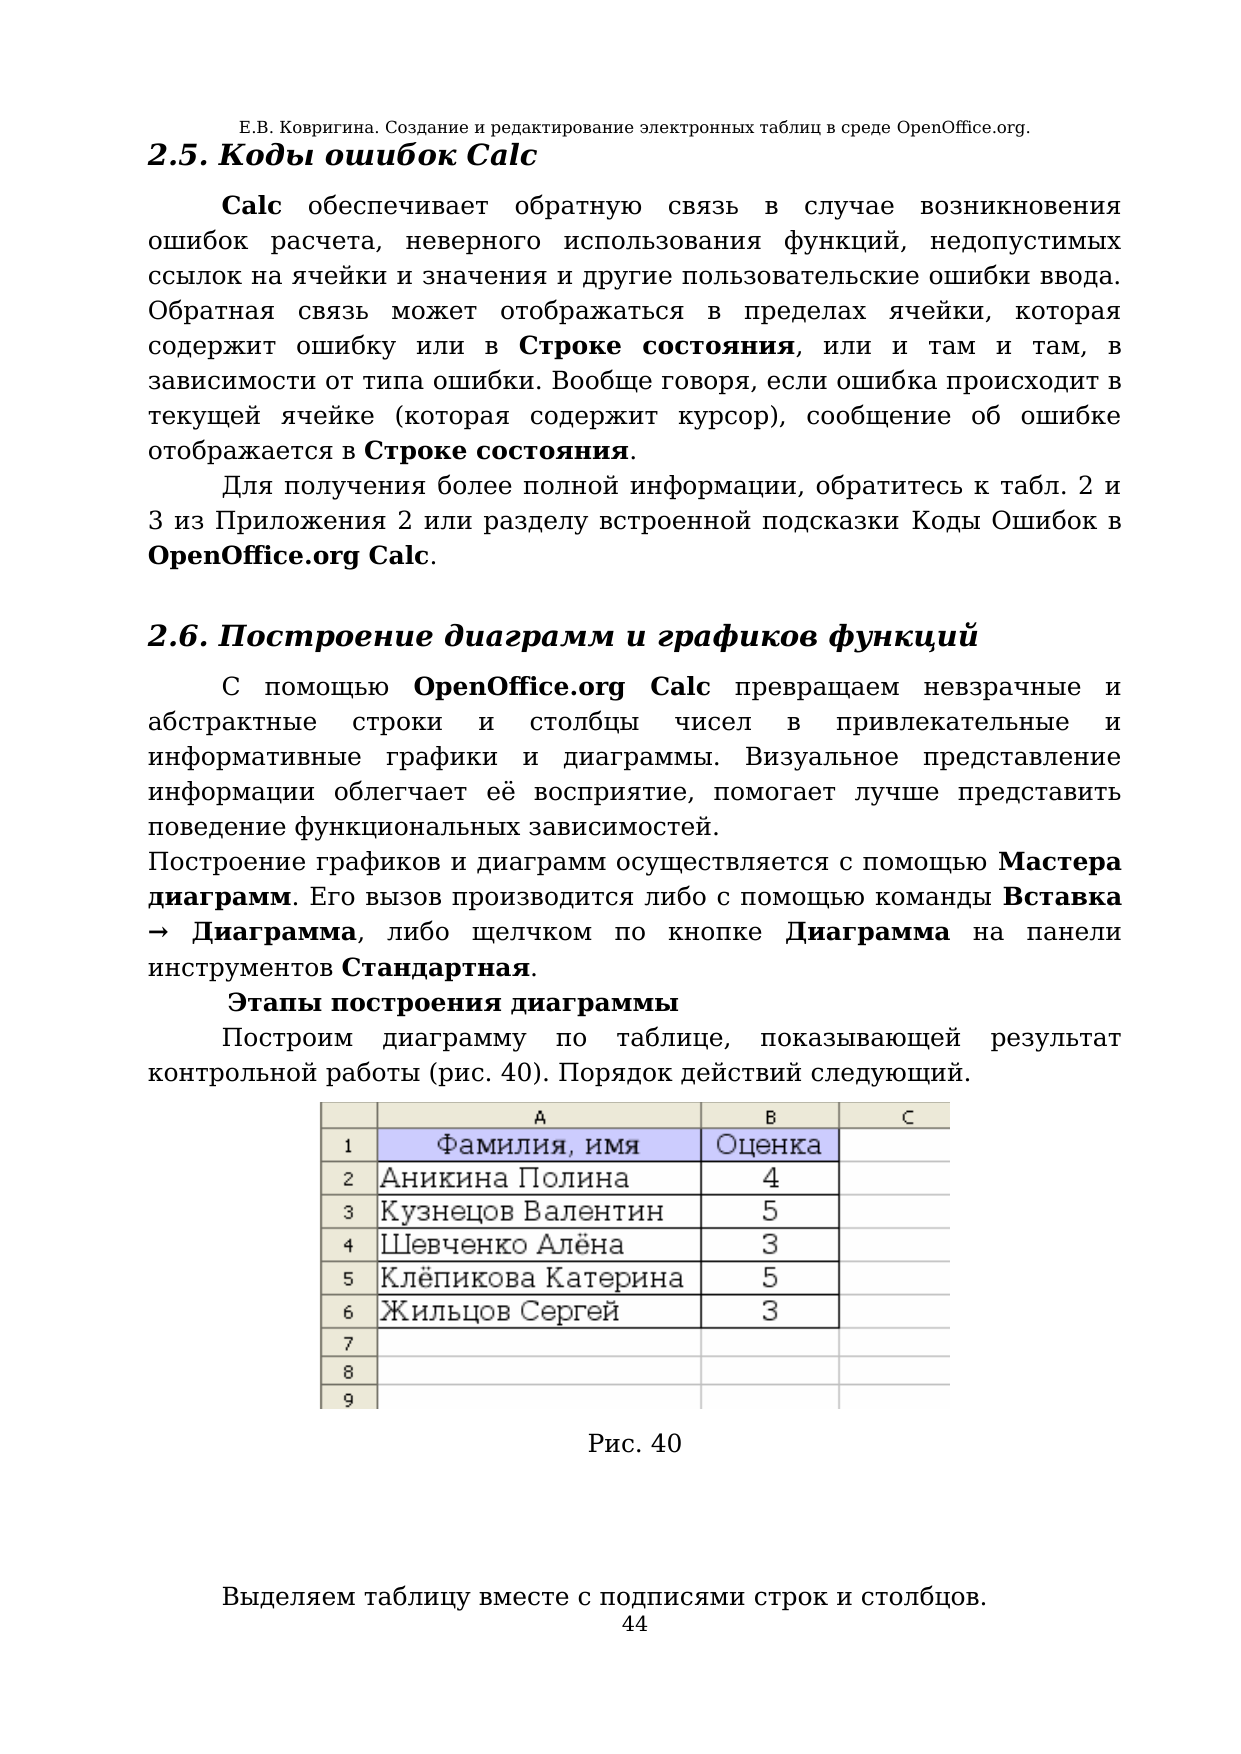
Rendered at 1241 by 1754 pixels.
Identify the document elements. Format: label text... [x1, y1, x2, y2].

subtitle Коды ошибок Calc [148, 137, 1122, 172]
text С помощью OpenOffice.org Calc превращаем невзрачные и абстрактные строки и столбцы чисел в привлекательные и информативные графики и диаграммы. Визуальное представление информации облегчает её восприятие, помогает лучше представить поведение функциональных зависимостей. [148, 672, 1122, 841]
text Построение графиков и диаграмм осуществляется с помощью Мастера диаграмм. Его вызов производится либо с помощью команды Вставка → Диаграмма, либо щелчком по кнопке Диаграмма на панели инструментов Стандартная. [148, 847, 1122, 982]
text Выделяем таблицу вместе с подписями строк и столбцов. [148, 1582, 1122, 1611]
text Calc обеспечивает обратную связь в случае возникновения ошибок расчета, неверного использования функций, недопустимых ссылок на ячейки и значения и другие пользовательские ошибки ввода. Обратная связь может отображаться в пределах ячейки, которая содержит ошибку или в Строке состояния, или и там и там, в зависимости от типа ошибки. Вообще говоря, если ошибка происходит в текущей ячейке (которая содержит курсор), сообщение об ошибке отображается в Строке состояния. [148, 191, 1122, 465]
text Для получения более полной информации, обратитесь к табл. 2 и 3 из Приложения 2 или разделу встроенной подсказки Коды Ошибок в OpenOffice.org Calc. [148, 471, 1122, 571]
text Рис. 40 [148, 1430, 1122, 1459]
text Этапы построения диаграммы [148, 988, 1122, 1017]
text Построим диаграмму по таблице, показывающей результат контрольной работы (рис. 40). Порядок действий следующий. [148, 1023, 1122, 1087]
subtitle Построение диаграмм и графиков функций [148, 618, 1122, 653]
